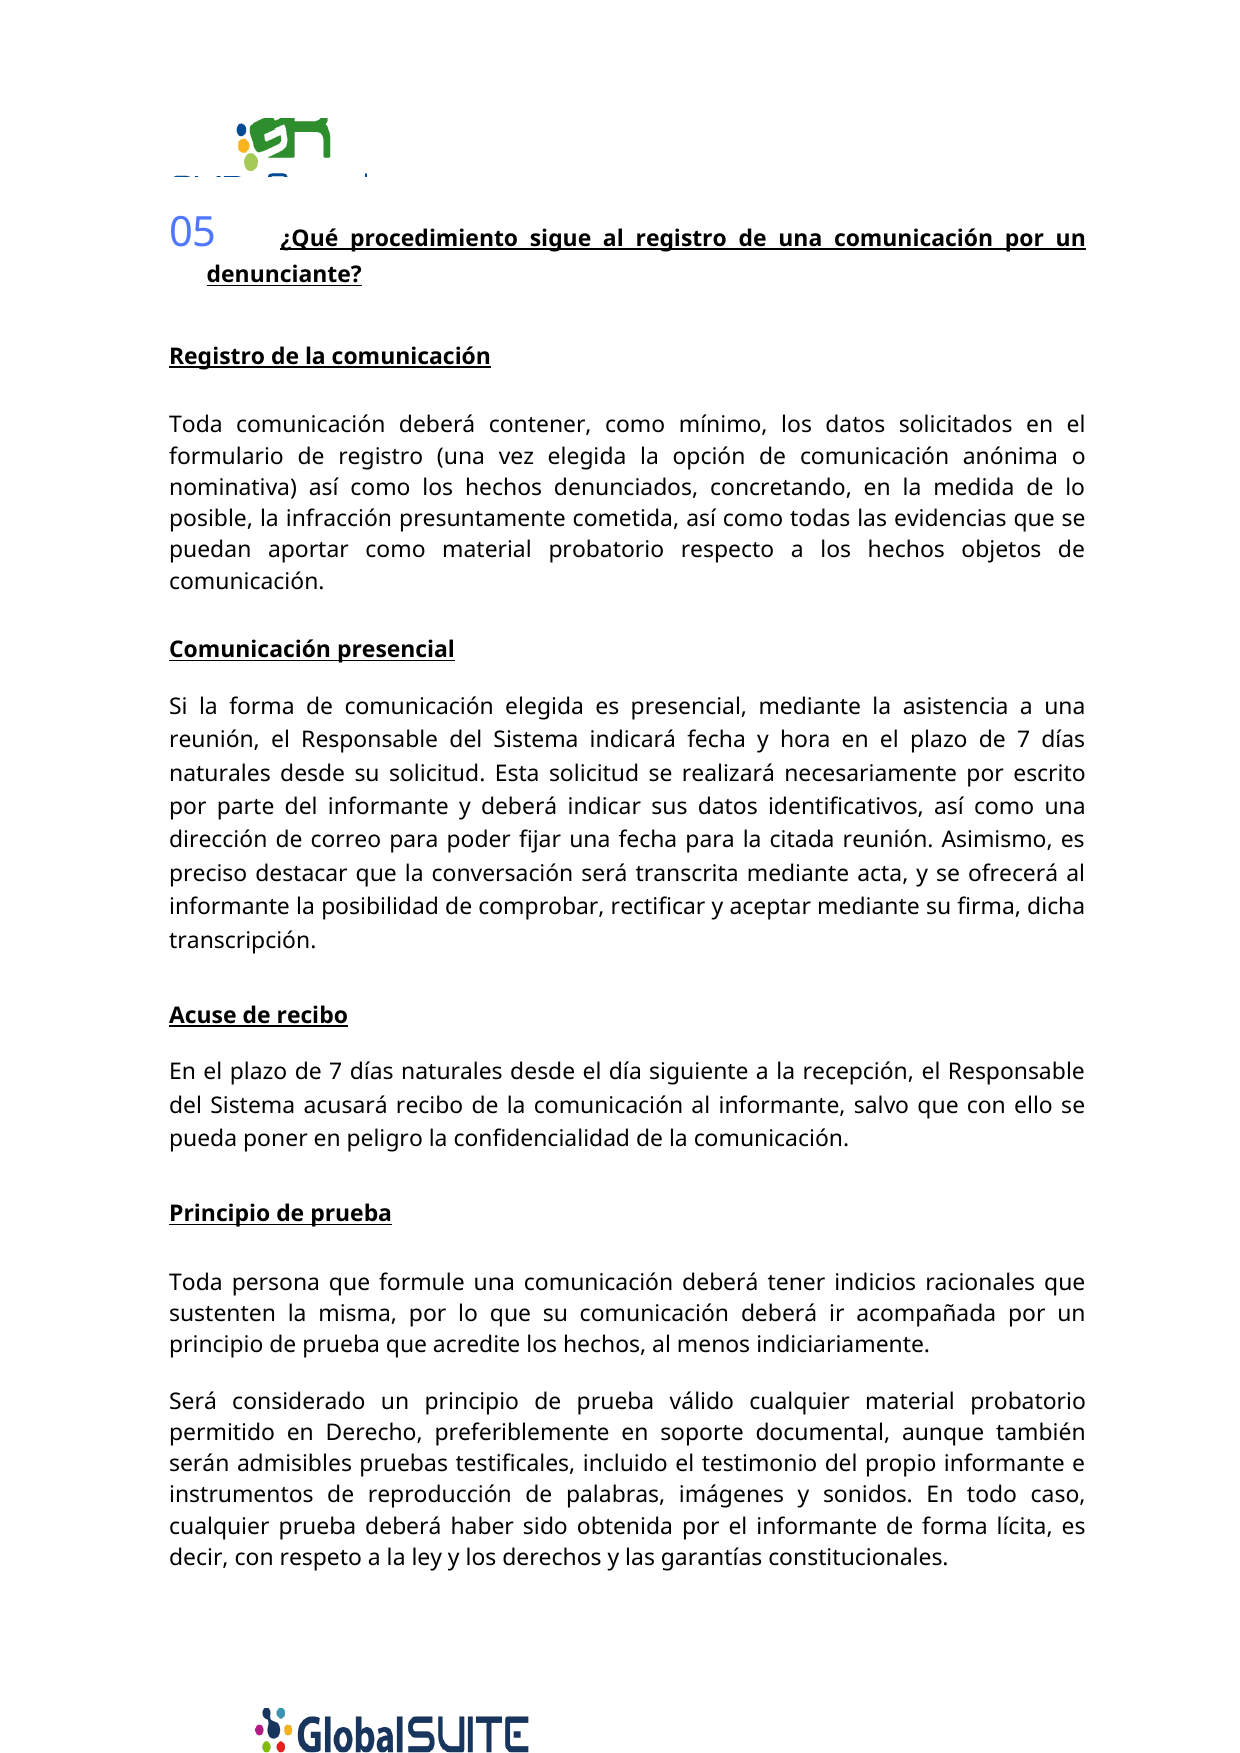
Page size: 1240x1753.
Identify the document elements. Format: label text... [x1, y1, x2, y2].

subtitle Principio de prueba [169, 1197, 1087, 1228]
text Toda persona que formule una comunicación deberá tener indicios racionales que sustenten la misma, por lo que su comunicación deberá ir acompañada por un principio de prueba que acredite los hechos, al menos indiciariamente. [169, 1266, 1087, 1359]
subtitle ¿Qué procedimiento sigue al registro de una comunicación por un denunciante? [169, 202, 1087, 290]
subtitle Acuse de recibo [169, 999, 1087, 1030]
text En el plazo de 7 días naturales desde el día siguiente a la recepción, el Responsable del Sistema acusará recibo de la comunicación al informante, salvo que con ello se pueda poner en peligro la confidencialidad de la comunicación. [169, 1055, 1087, 1153]
subtitle Comunicación presencial [169, 633, 1087, 665]
text Toda comunicación deberá contener, como mínimo, los datos solicitados en el formulario de registro (una vez elegida la opción de comunicación anónima o nominativa) así como los hechos denunciados, concretando, en la medida de lo posible, la infracción presuntamente cometida, así como todas las evidencias que se puedan aportar como material probatorio respecto a los hechos objetos de comunicación. [169, 408, 1087, 596]
text Será considerado un principio de prueba válido cualquier material probatorio permitido en Derecho, preferiblemente en soporte documental, aunque también serán admisibles pruebas testificales, incluido el testimonio del propio informante e instrumentos de reproducción de palabras, imágenes y sonidos. En todo caso, cualquier prueba deberá haber sido obtenida por el informante de forma lícita, es decir, con respeto a la ley y los derechos y las garantías constitucionales. [169, 1384, 1087, 1572]
text Si la forma de comunicación elegida es presencial, mediante la asistencia a una reunión, el Responsable del Sistema indicará fecha y hora en el plazo de 7 días naturales desde su solicitud. Esta solicitud se realizará necesariamente por escrito por parte del informante y deberá indicar sus datos identificativos, así como una dirección de correo para poder fijar una fecha para la citada reunión. Asimismo, es preciso destacar que la conversación será transcrita mediante acta, y se ofrecerá al informante la posibilidad de comprobar, rectificar y aceptar mediante su firma, dicha transcripción. [169, 690, 1087, 955]
subtitle Registro de la comunicación [169, 340, 1087, 371]
